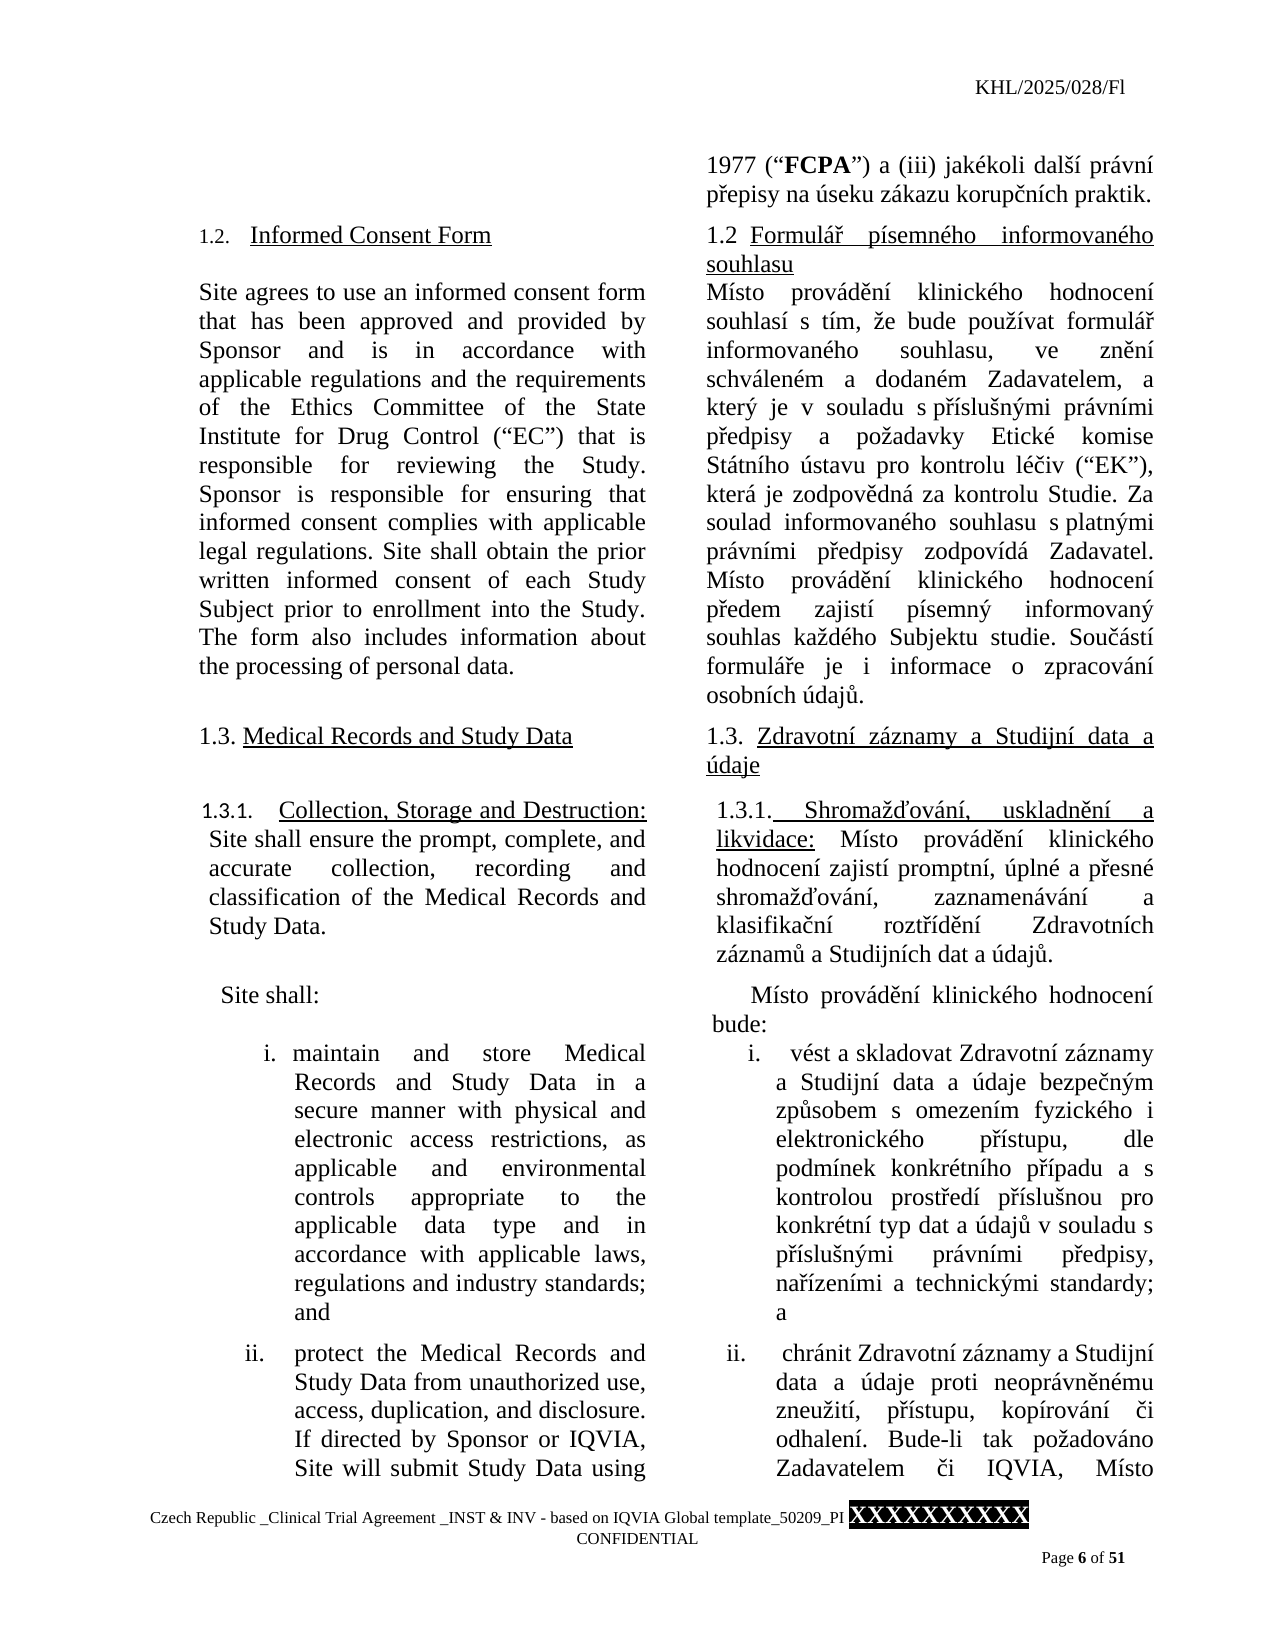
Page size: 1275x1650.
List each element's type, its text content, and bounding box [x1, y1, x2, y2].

table_cell Formulář písemného informovaného souhlasu [658, 220, 1165, 277]
table_cell Místo provádění klinického hodnocení souhlasí s tím, že bude používat formulář informovaného souhlasu, ve znění schváleném a dodaném Zadavatelem, a který je v souladu s příslušnými právními předpisy a požadavky Etické komise Státního ústavu pro kontrolu léčiv (“EK”), která je zodpovědná za kontrolu Studie. Za soulad informovaného souhlasu s platnými právními předpisy zodpovídá Zadavatel. Místo provádění klinického hodnocení předem zajistí písemný informovaný souhlas každého Subjektu studie. Součástí formuláře je i informace o zpracování osobních údajů. [658, 278, 1165, 721]
table_cell Místo provádění klinického hodnocení bude: [658, 980, 1165, 1038]
table_cell 1.3. Medical Records and Study Data [150, 721, 658, 795]
table_cell chránit Zdravotní záznamy a Studijní data a údaje proti neoprávněnému zneužití, přístupu, kopírování či odhalení. Bude-li tak požadováno Zadavatelem či IQVIA, Místo [658, 1338, 1165, 1482]
table_cell Collection, Storage and Destruction: Site shall ensure the prompt, complete, and accurate collection, recording and classification of the Medical Records and Study Data. [150, 795, 658, 980]
table_cell protect the Medical Records and Study Data from unauthorized use, access, duplication, and disclosure. If directed by Sponsor or IQVIA, Site will submit Study Data using [150, 1338, 658, 1482]
table_cell vést a skladovat Zdravotní záznamy a Studijní data a údaje bezpečným způsobem s omezením fyzického i elektronického přístupu, dle podmínek konkrétního případu a s kontrolou prostředí příslušnou pro konkrétní typ dat a údajů v souladu s příslušnými právními předpisy, nařízeními a technickými standardy; a [658, 1038, 1165, 1338]
table_cell Informed Consent Form [150, 220, 658, 277]
table_cell 1977 (“FCPA”) a (iii) jakékoli další právní přepisy na úseku zákazu korupčních praktik. [658, 150, 1165, 220]
table_cell 1.3. Zdravotní záznamy a Studijní data a údaje [658, 721, 1165, 795]
table_cell maintain and store Medical Records and Study Data in a secure manner with physical and electronic access restrictions, as applicable and environmental controls appropriate to the applicable data type and in accordance with applicable laws, regulations and industry standards; and [150, 1038, 658, 1338]
table_cell Site agrees to use an informed consent form that has been approved and provided by Sponsor and is in accordance with applicable regulations and the requirements of the Ethics Committee of the State Institute for Drug Control (“EC”) that is responsible for reviewing the Study. Sponsor is responsible for ensuring that informed consent complies with applicable legal regulations. Site shall obtain the prior written informed consent of each Study Subject prior to enrollment into the Study. The form also includes information about the processing of personal data. [150, 278, 658, 721]
table_cell Site shall: [150, 980, 658, 1038]
table_cell [150, 150, 658, 220]
table_cell 1.3.1. Shromažďování, uskladnění a likvidace: Místo provádění klinického hodnocení zajistí promptní, úplné a přesné shromažďování, zaznamenávání a klasifikační roztřídění Zdravotních záznamů a Studijních dat a údajů. [658, 795, 1165, 980]
